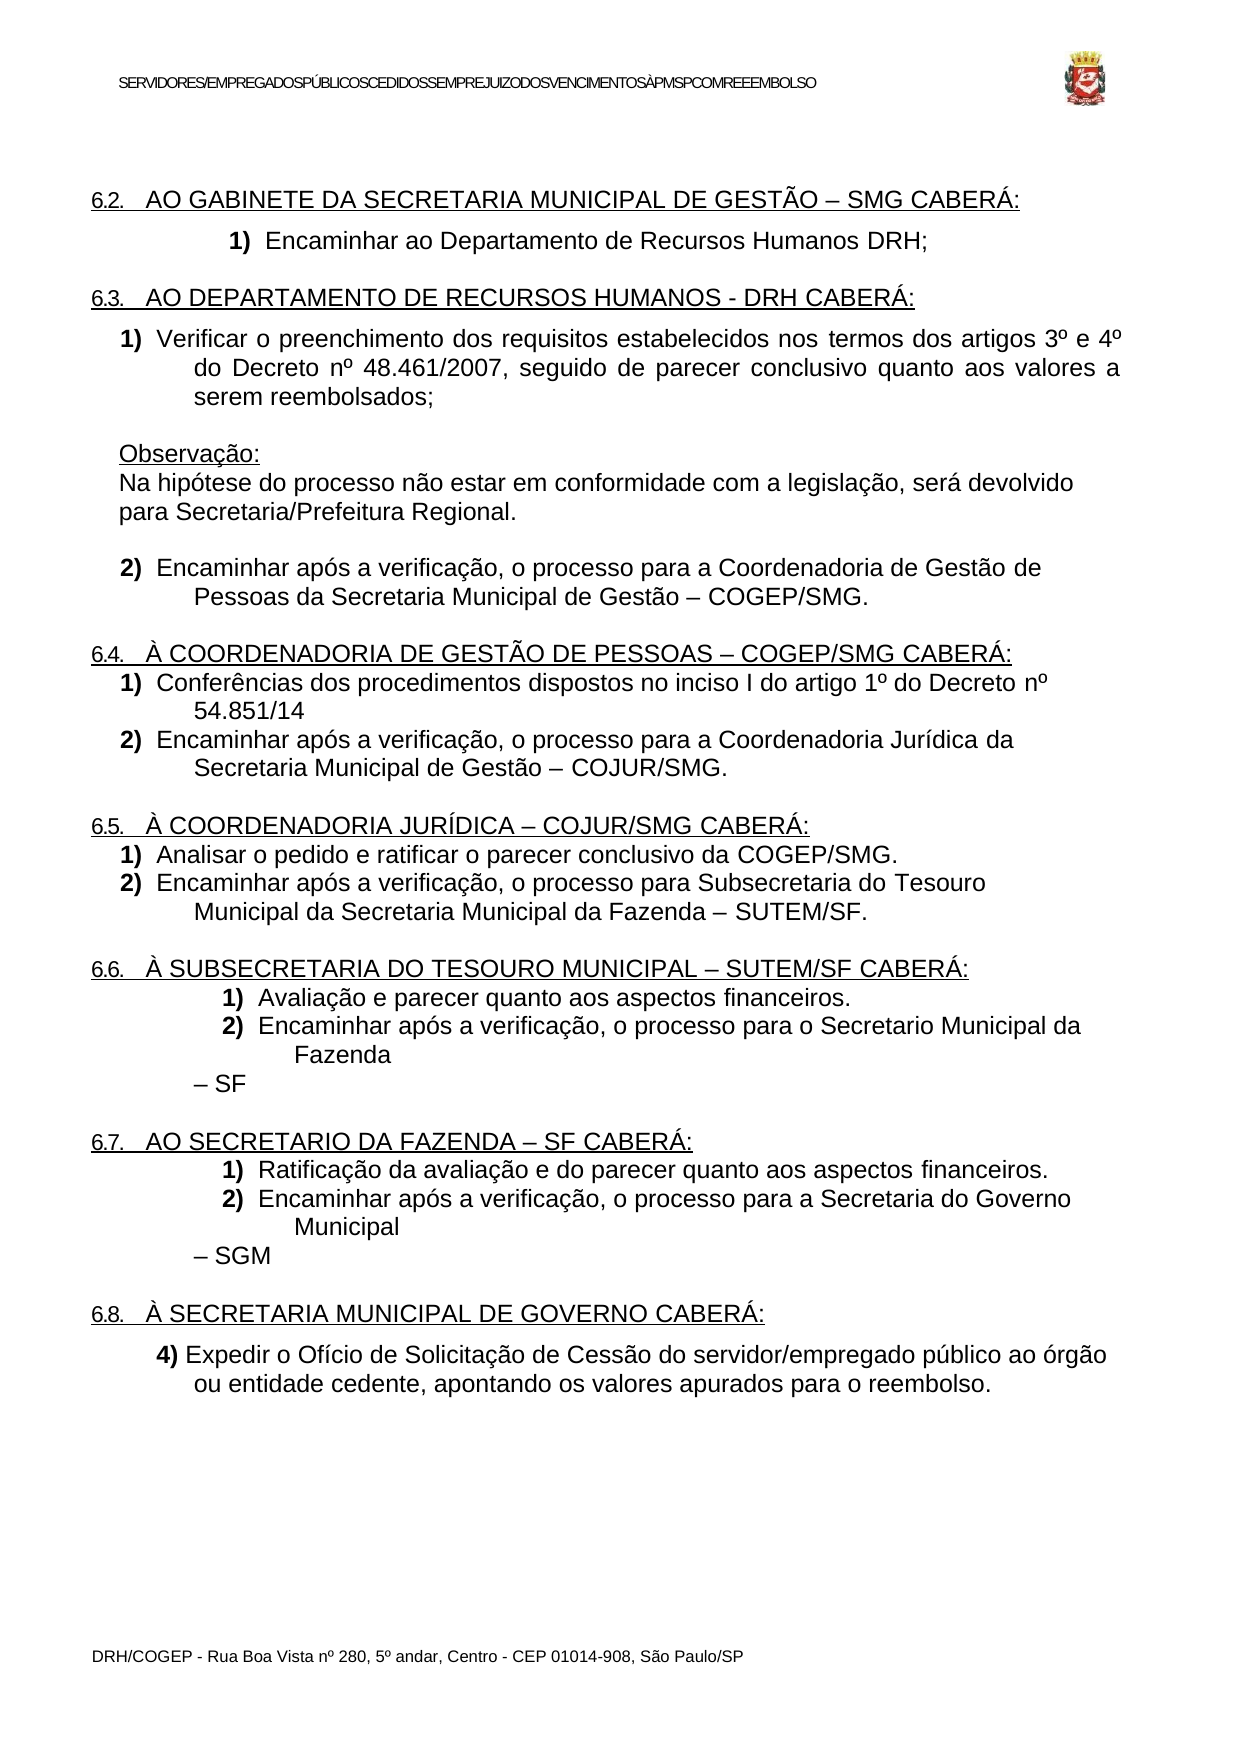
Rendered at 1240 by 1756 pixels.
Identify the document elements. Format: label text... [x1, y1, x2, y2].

text – SGM [193, 1241, 1148, 1270]
list AO SECRETARIO DA FAZENDA – SF CABERÁ: [118, 1127, 1148, 1155]
list À SECRETARIA MUNICIPAL DE GOVERNO CABERÁ: [118, 1299, 1148, 1328]
list À SUBSECRETARIA DO TESOURO MUNICIPAL – SUTEM/SF CABERÁ: [118, 954, 1148, 983]
list Encaminhar após a verificação, o processo para a Coordenadoria de Gestão de Pessoas da Secretaria Municipal de Gestão – COGEP/SMG. [120, 554, 1077, 611]
text Na hipótese do processo não estar em conformidade com a legislação, será devolvido para Secretaria/Prefeitura Regional. [118, 468, 1086, 526]
list Ratificação da avaliação e do parecer quanto aos aspectos financeiros. [222, 1156, 1148, 1184]
list Conferências dos procedimentos dispostos no inciso I do artigo 1º do Decreto nº 54.851/14 [120, 669, 1082, 725]
list AO DEPARTAMENTO DE RECURSOS HUMANOS - DRH CABERÁ: [118, 283, 1148, 312]
list Encaminhar ao Departamento de Recursos Humanos DRH; [229, 226, 1148, 255]
list Avaliação e parecer quanto aos aspectos financeiros. [222, 983, 1148, 1012]
text – SF [193, 1069, 1148, 1098]
list Verificar o preenchimento dos requisitos estabelecidos nos termos dos artigos 3º e 4º do Decreto nº 48.461/2007, seguido de parecer conclusivo quanto aos valores a serem reembolsados; [120, 324, 1122, 411]
list Encaminhar após a verificação, o processo para o Secretario Municipal da Fazenda [222, 1012, 1148, 1069]
list À COORDENADORIA JURÍDICA – COJUR/SMG CABERÁ: [118, 811, 1148, 840]
list AO GABINETE DA SECRETARIA MUNICIPAL DE GESTÃO – SMG CABERÁ: [118, 185, 1148, 214]
list Encaminhar após a verificação, o processo para Subsecretaria do Tesouro Municipal da Secretaria Municipal da Fazenda – SUTEM/SF. [120, 869, 1021, 926]
list À COORDENADORIA DE GESTÃO DE PESSOAS – COGEP/SMG CABERÁ: [118, 639, 1148, 668]
list Encaminhar após a verificação, o processo para a Coordenadoria Jurídica da Secretaria Municipal de Gestão – COJUR/SMG. [120, 726, 1049, 782]
list Encaminhar após a verificação, o processo para a Secretaria do Governo Municipal [222, 1184, 1148, 1241]
text 4) Expedir o Ofício de Solicitação de Cessão do servidor/empregado público ao órgão ou entidade cedente, apontando os valores apurados para o reembolso. [156, 1340, 1110, 1398]
text Observação: [118, 439, 1148, 468]
list Analisar o pedido e ratificar o parecer conclusivo da COGEP/SMG. [120, 840, 1148, 869]
